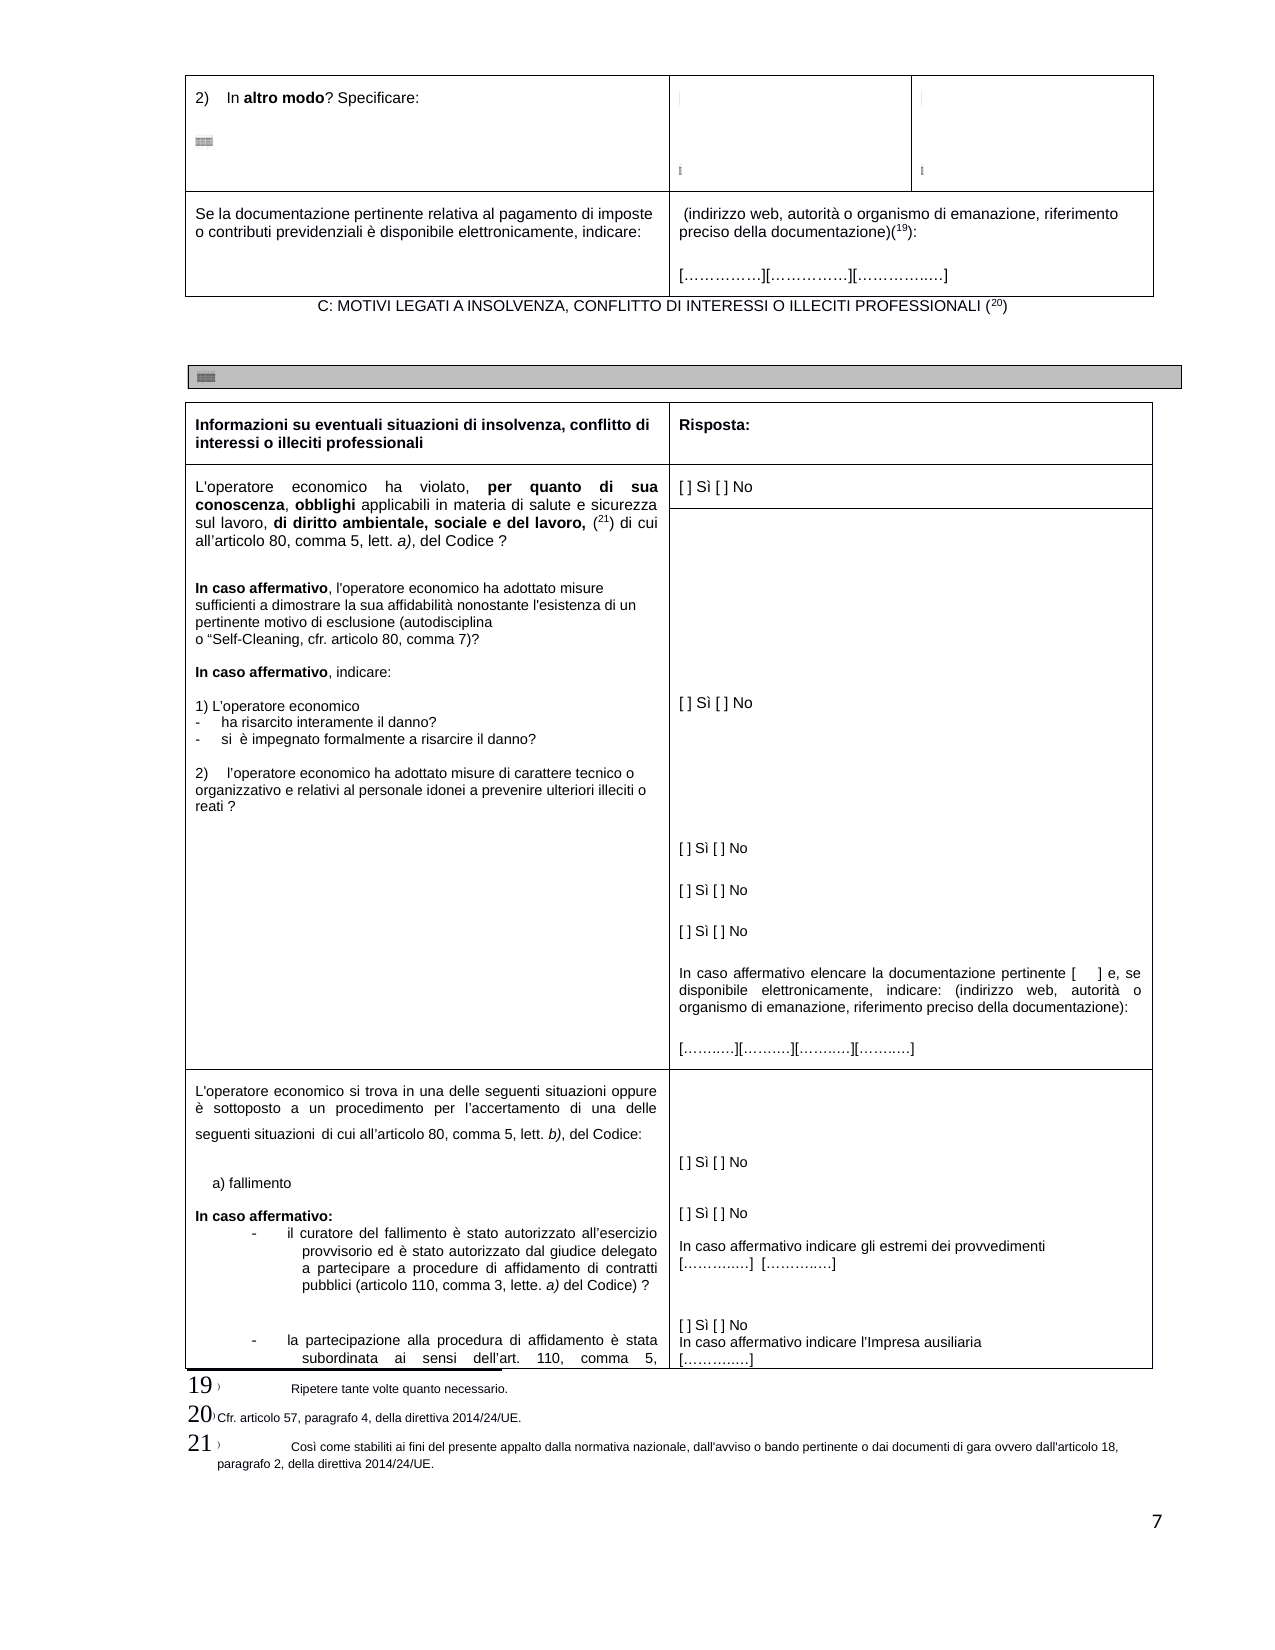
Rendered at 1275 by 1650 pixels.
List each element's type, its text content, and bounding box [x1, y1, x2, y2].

table_cell L'operatore economico si trova in una delle seguenti situazioni oppure è sottoposto a un procedimento per l’accertamento di una delle seguenti situazioni di cui all’articolo 80, comma 5, lett. b), del Codice: a) fallimento In caso affermativo: il curatore del fallimento è stato autorizzato all’esercizio provvisorio ed è stato autorizzato dal giudice delegato a partecipare a procedure di affidamento di contratti pubblici (articolo 110, comma 3, lette. a) del Codice) ? la partecipazione alla procedura di affidamento è stata subordinata ai sensi dell’art. 110, comma 5, [186, 1070, 669, 1367]
text ) Cfr. articolo 57, paragrafo 4, della direttiva 2014/24/UE. [187, 1399, 1137, 1428]
table_header Informazioni su eventuali situazioni di insolvenza, conflitto di interessi o illeciti professionali [186, 403, 669, 464]
table_cell a) [………..…] b) [……..……] c1) [ ] Sì [ ] No - [ ] Sì [ ] No - [………………] - [………………] c2) [………….…] d) [ ] Sì [ ] No In caso affermativo, fornire informazioni dettagliate: [……] [670, 76, 911, 191]
text Si noti che ai fini del presente appalto alcuni dei motivi di esclusione elencati di seguito potrebbero essere stati oggetto di una definizione più precisa nel diritto nazionale, nell'avviso o bando pertinente o nei documenti di gara. Il diritto nazionale può ad esempio prevedere che nel concetto di "grave illecito professionale" rientrino forme diverse di condotta. [189, 366, 1181, 388]
title C: motivi legati a insolvenza, conflitto di interessi o illeciti professionali () [187, 297, 1137, 315]
table_cell L'operatore economico ha violato, per quanto di sua conoscenza, obblighi applicabili in materia di salute e sicurezza sul lavoro, di diritto ambientale, sociale e del lavoro, () di cui all’articolo 80, comma 5, lett. a), del Codice ? In caso affermativo, l'operatore economico ha adottato misure sufficienti a dimostrare la sua affidabilità nonostante l'esistenza di un pertinente motivo di esclusione (autodisciplina o “Self-Cleaning, cfr. articolo 80, comma 7)? In caso affermativo, indicare: 1) L’operatore economico - ha risarcito interamente il danno? - si è impegnato formalmente a risarcire il danno? 2) l’operatore economico ha adottato misure di carattere tecnico o organizzativo e relativi al personale idonei a prevenire ulteriori illeciti o reati ? [186, 465, 669, 1069]
table_cell [ ] Sì [ ] No [670, 465, 1152, 508]
table_cell [ ] Sì [ ] No [ ] Sì [ ] No [ ] Sì [ ] No [ ] Sì [ ] No In caso affermativo elencare la documentazione pertinente [ ] e, se disponibile elettronicamente, indicare: (indirizzo web, autorità o organismo di emanazione, riferimento preciso della documentazione): [……..…][…….…][……..…][……..…] [670, 509, 1152, 1069]
table_cell a) [………..…] b) [……..……] c1) [ ] Sì [ ] No - [ ] Sì [ ] No - [………………] - [………………] c2) [………….…] d) [ ] Sì [ ] No In caso affermativo, fornire informazioni dettagliate: [……] [912, 76, 1153, 191]
table_cell Se la documentazione pertinente relativa al pagamento di imposte o contributi previdenziali è disponibile elettronicamente, indicare: [186, 192, 669, 296]
table_cell In caso negativo, indicare: a) Paese o Stato membro interessato b) Di quale importo si tratta c) Come è stata stabilita tale inottemperanza: 1) Mediante una decisione giudiziaria o amministrativa: Tale decisione è definitiva e vincolante? Indicare la data della sentenza di condanna o della decisione. Nel caso di una sentenza di condanna, se stabilita direttamente nella sentenza di condanna, la durata del periodo d'esclusione: 2) In altro modo? Specificare: d) L'operatore economico ha ottemperato od ottempererà ai suoi obblighi, pagando o impegnandosi in modo vincolante a pagare le imposte, le tasse o i contributi previdenziali dovuti, compresi eventuali interessi o multe, avendo effettuato il pagamento o formalizzato l’impegno prima della scadenza del termine per la presentazione della domanda (articolo 80 comma 4, ultimo periodo, del Codice)? [186, 76, 669, 191]
table_cell (indirizzo web, autorità o organismo di emanazione, riferimento preciso della documentazione)(): [……………][……………][…………..…] [670, 192, 1153, 296]
table_cell [ ] Sì [ ] No [ ] Sì [ ] No In caso affermativo indicare gli estremi dei provvedimenti [………..…] [………..…] [ ] Sì [ ] No In caso affermativo indicare l’Impresa ausiliaria [………..…] [670, 1070, 1152, 1367]
table_header Risposta: [670, 403, 1152, 464]
